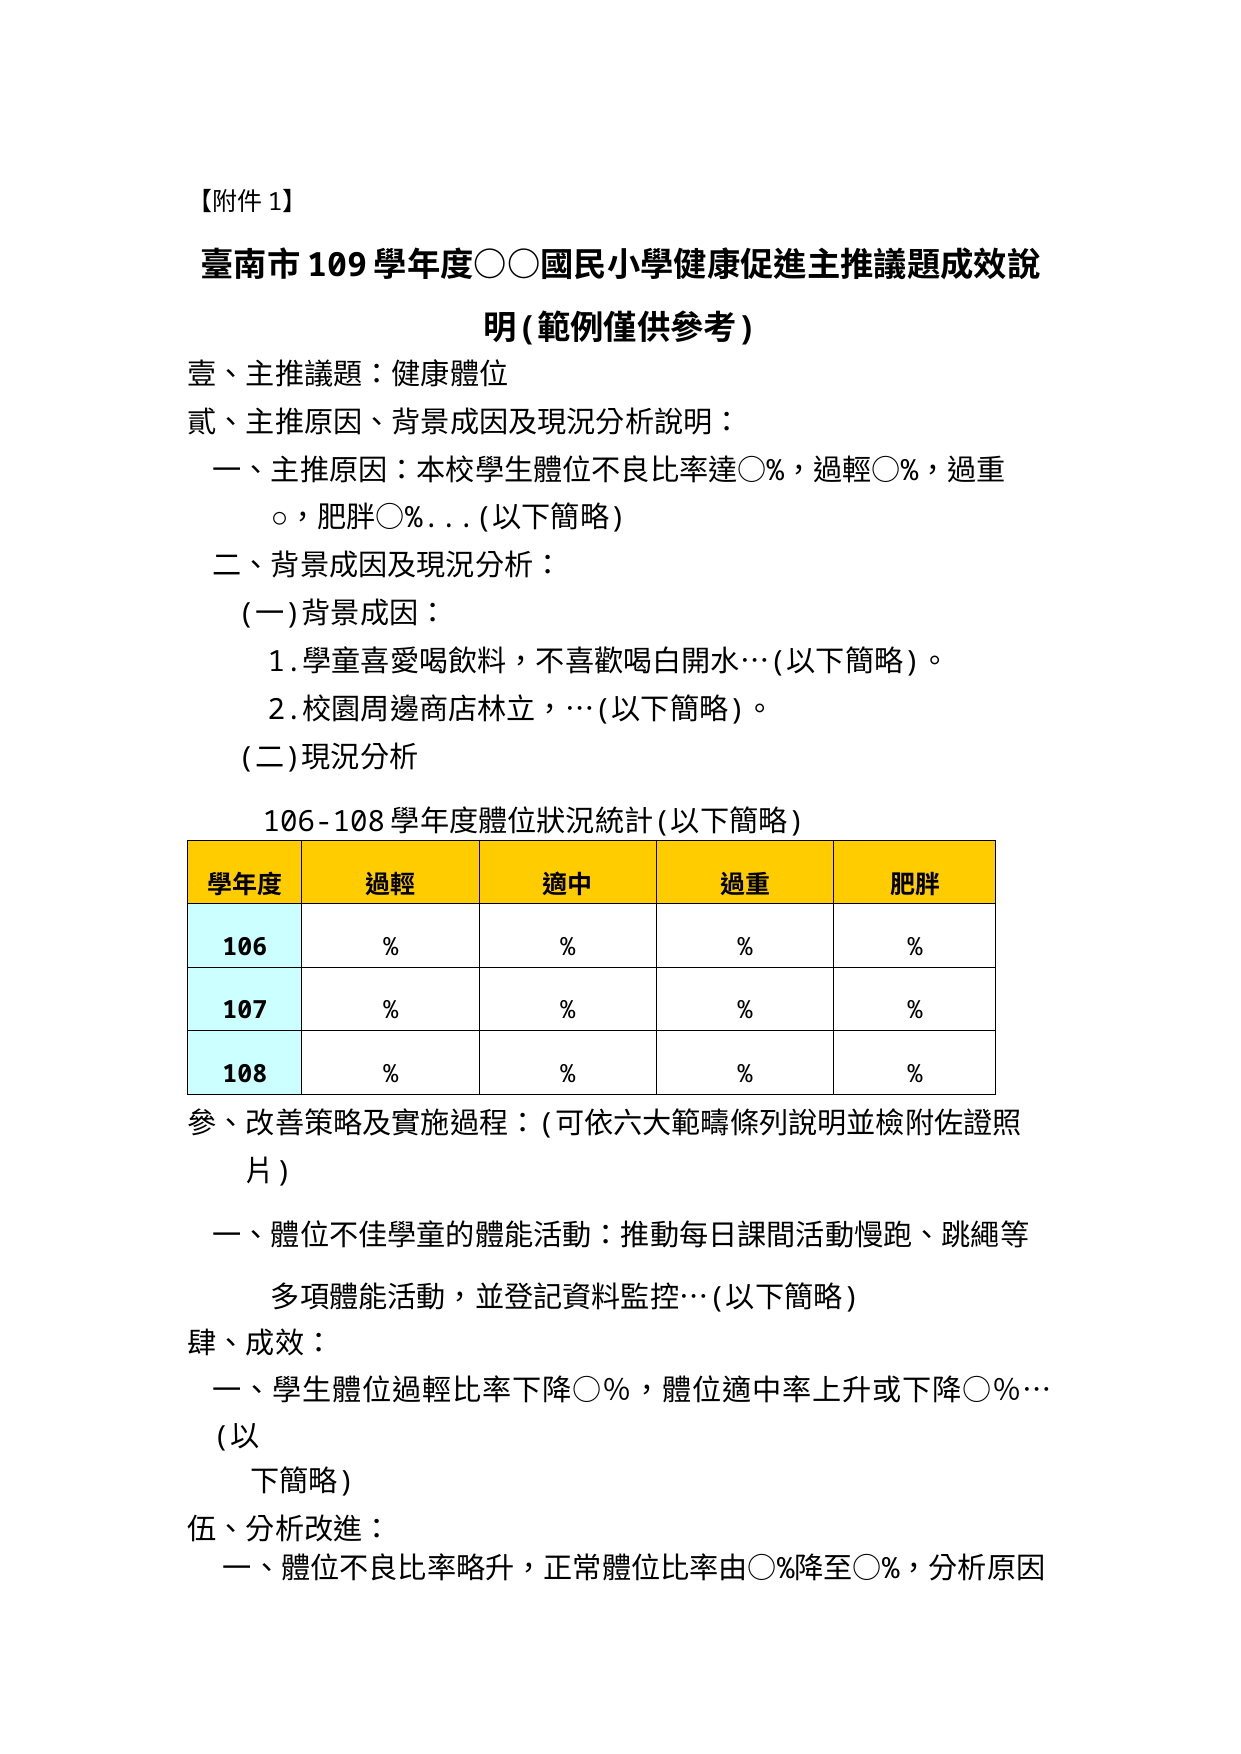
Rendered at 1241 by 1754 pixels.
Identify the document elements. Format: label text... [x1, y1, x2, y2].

text 壹、主推議題：健康體位 [187, 346, 1053, 394]
text 1.學童喜愛喝飲料，不喜歡喝白開水…(以下簡略)。 [250, 633, 1053, 681]
text 一、學生體位過輕比率下降○％，體位適中率上升或下降○％…(以 [212, 1363, 1053, 1455]
table_header 肥胖 [834, 841, 995, 903]
table_cell 107 [188, 968, 301, 1030]
table_cell % [657, 1031, 833, 1094]
table_cell % [834, 1031, 995, 1094]
table_cell % [302, 968, 479, 1030]
text 一、體位不佳學童的體能活動：推動每日課間活動慢跑、跳繩等 [212, 1191, 1053, 1253]
text 伍、分析改進： [187, 1501, 1053, 1549]
table_cell % [657, 968, 833, 1030]
text 參、改善策略及實施過程：(可依六大範疇條列說明並檢附佐證照 [187, 1095, 1053, 1143]
table_cell % [302, 904, 479, 967]
table_cell % [480, 904, 656, 967]
table_cell % [834, 968, 995, 1030]
text 多項體能活動，並登記資料監控…(以下簡略) [212, 1253, 1053, 1316]
text 下簡略) [250, 1455, 1053, 1501]
text 106-108學年度體位狀況統計(以下簡略) [262, 777, 1053, 839]
table_header 過輕 [302, 841, 479, 903]
table_cell 108 [188, 1031, 301, 1094]
text 【附件1】 [187, 158, 1053, 221]
table_cell % [480, 968, 656, 1030]
text 片) [187, 1143, 1053, 1191]
text (一)背景成因： [237, 585, 1053, 633]
table_cell % [302, 1031, 479, 1094]
text 二、背景成因及現況分析： [212, 537, 1053, 585]
text (二)現況分析 [237, 729, 1053, 777]
table_cell 106 [188, 904, 301, 967]
table_header 過重 [657, 841, 833, 903]
table_header 適中 [480, 841, 656, 903]
text 臺南市109學年度○○國民小學健康促進主推議題成效說明(範例僅供參考) [187, 221, 1053, 346]
text 貳、主推原因、背景成因及現況分析說明： [187, 394, 1053, 442]
text 一、主推原因：本校學生體位不良比率達○%，過輕○%，過重 [212, 442, 1053, 489]
text ○，肥胖○%...(以下簡略) [212, 489, 1053, 537]
table_cell % [657, 904, 833, 967]
table_header 學年度 [188, 841, 301, 903]
table_cell % [480, 1031, 656, 1094]
text 2.校園周邊商店林立，…(以下簡略)。 [250, 681, 1053, 729]
text 一、體位不良比率略升，正常體位比率由○%降至○%，分析原因 [223, 1549, 1053, 1586]
text 肆、成效： [187, 1316, 1053, 1363]
table_cell % [834, 904, 995, 967]
